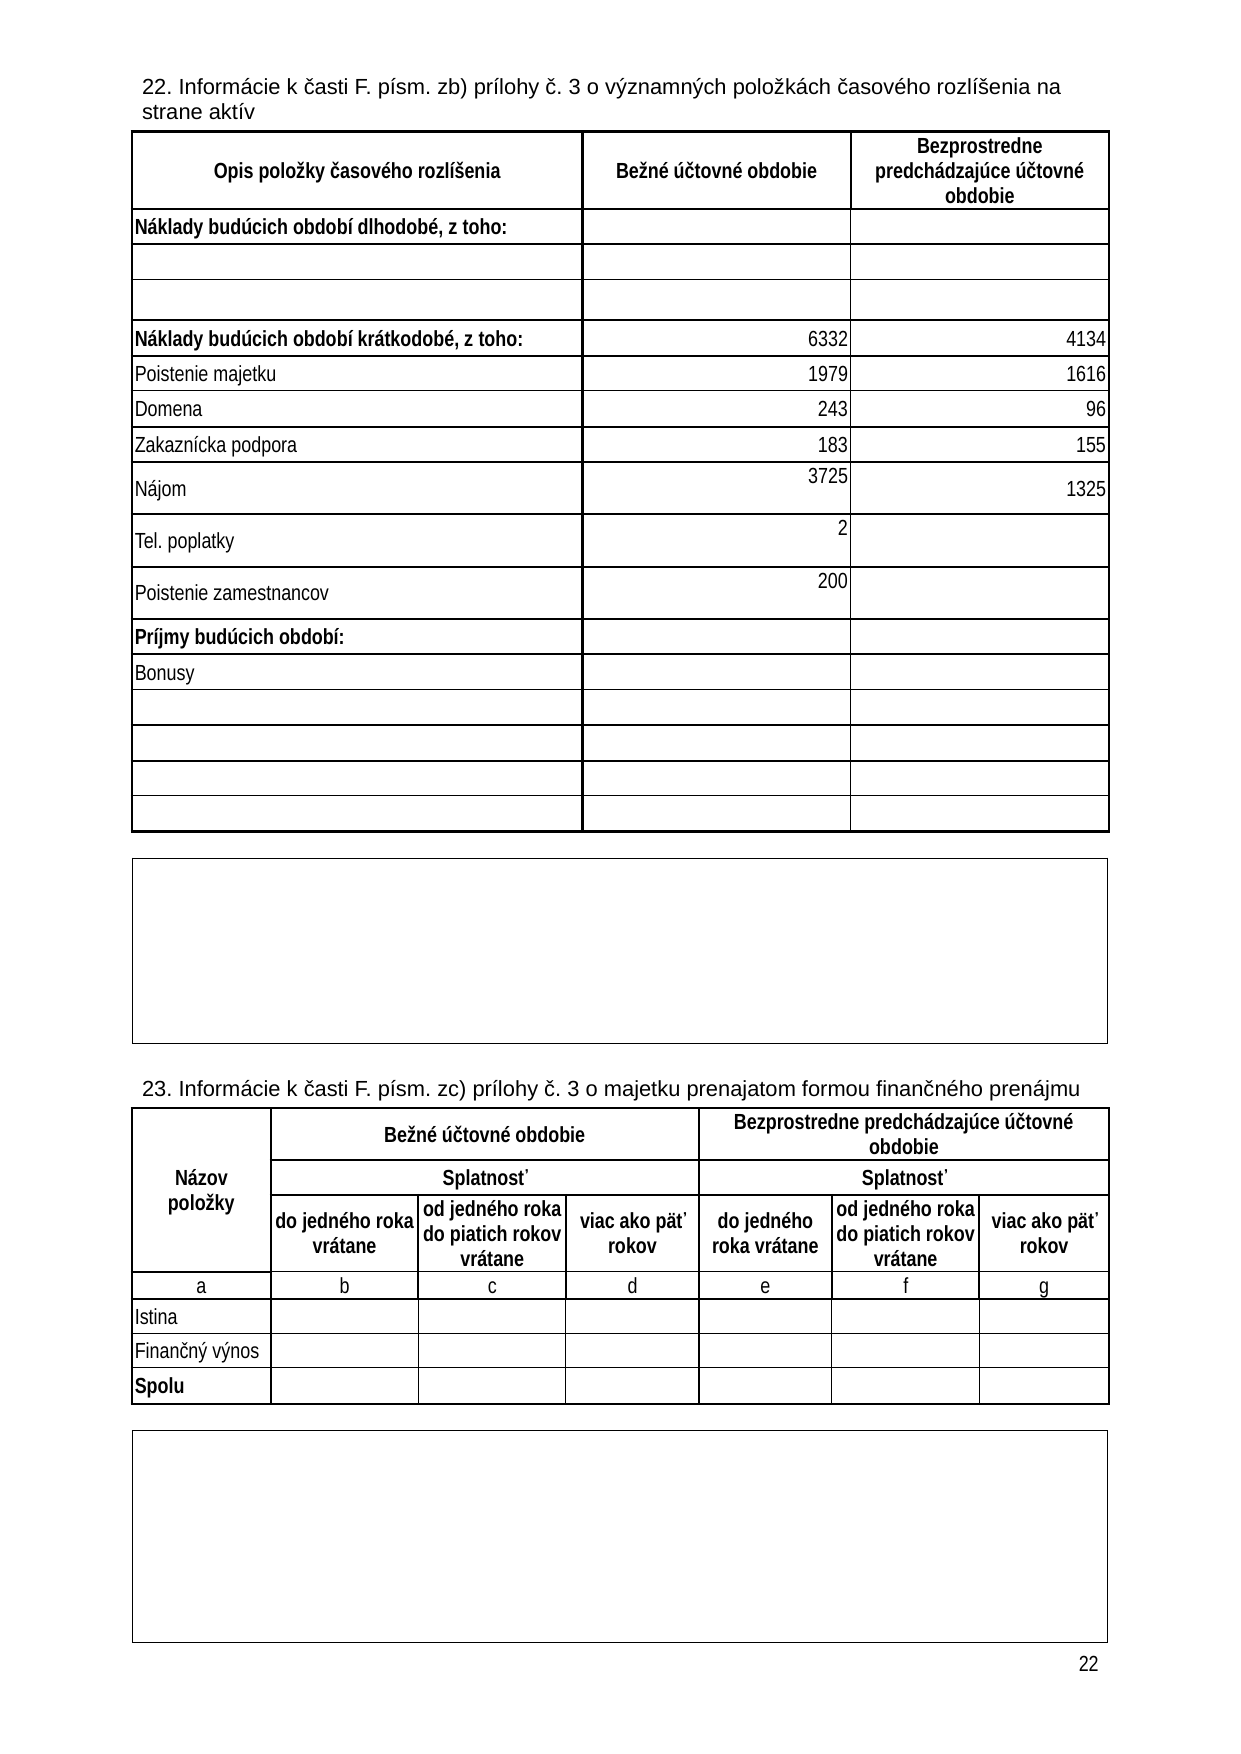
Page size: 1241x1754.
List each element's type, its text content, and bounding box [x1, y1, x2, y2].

table_cell viac ako päť rokov [567, 1196, 698, 1271]
table_cell [851, 726, 1108, 759]
table_cell 155 [851, 428, 1108, 461]
table_cell do jedného roka vrátane [700, 1196, 831, 1271]
table_cell [584, 690, 850, 724]
table_cell [133, 796, 581, 830]
table_cell od jedného roka do piatich rokov vrátane [833, 1196, 978, 1271]
table_cell [851, 568, 1108, 618]
table_cell [584, 796, 850, 830]
table_cell Tel. poplatky [133, 515, 581, 566]
table_cell [700, 1300, 831, 1333]
table_cell [980, 1300, 1108, 1333]
table_cell 183 [584, 428, 850, 461]
table_cell 4134 [851, 321, 1108, 355]
table_cell [584, 280, 850, 319]
table_cell Poistenie zamestnancov [133, 568, 581, 618]
table_cell [700, 1334, 831, 1367]
table_cell [584, 762, 850, 795]
table_cell [566, 1334, 698, 1367]
table_cell Splatnosť [272, 1161, 698, 1194]
table_header Bežné účtovné obdobie [584, 133, 850, 208]
table_cell [851, 762, 1108, 795]
table_cell [851, 620, 1108, 653]
table_cell 1325 [851, 463, 1108, 513]
table_cell Splatnosť [700, 1161, 1108, 1194]
table_cell [832, 1368, 979, 1403]
table_cell [272, 1368, 418, 1403]
table_cell [419, 1368, 565, 1403]
table_cell Istina [133, 1300, 270, 1333]
table_header Bezprostredne predchádzajúce účtovné obdobie [852, 133, 1108, 208]
table_cell [851, 245, 1108, 279]
table_cell Nájom [133, 463, 581, 513]
table_cell 243 [584, 391, 850, 426]
table_cell [566, 1368, 698, 1403]
table_cell [851, 280, 1108, 319]
table_cell [133, 690, 581, 724]
table_cell [832, 1334, 979, 1367]
table_cell 96 [851, 391, 1108, 426]
table_cell [851, 796, 1108, 830]
table_cell [851, 690, 1108, 724]
table_cell [980, 1368, 1108, 1403]
table_cell od jedného roka do piatich rokov vrátane [419, 1196, 565, 1271]
table_cell f [833, 1272, 978, 1298]
table_cell 6332 [584, 321, 850, 355]
table_cell [272, 1300, 418, 1333]
table_cell [272, 1334, 418, 1367]
table_cell Náklady budúcich období dlhodobé, z toho: [133, 210, 581, 243]
text 22. Informácie k časti F. písm. zb) prílohy č. 3 o významných položkách časového rozlíšenia na strane aktív [142, 74, 1098, 124]
table_header [133, 1431, 1107, 1642]
table_cell 1616 [851, 357, 1108, 390]
table_header Názov položky [133, 1109, 270, 1271]
table_cell [133, 280, 581, 319]
table_cell [133, 245, 581, 279]
table_cell d [567, 1272, 698, 1298]
table_cell [584, 245, 850, 279]
table_cell [133, 762, 581, 795]
text 23. Informácie k časti F. písm. zc) prílohy č. 3 o majetku prenajatom formou finančného prenájmu [142, 1076, 1098, 1101]
table_cell [851, 655, 1108, 689]
table_header Bezprostredne predchádzajúce účtovné obdobie [700, 1109, 1108, 1159]
table_cell Bonusy [133, 655, 581, 689]
table_cell [419, 1334, 565, 1367]
table_cell [584, 655, 850, 689]
table_cell Poistenie majetku [133, 357, 581, 390]
table_cell [133, 726, 581, 759]
table_cell 2 [584, 515, 850, 566]
table_cell [419, 1300, 565, 1333]
table_cell [851, 210, 1108, 243]
table_cell 3725 [584, 463, 850, 513]
table_cell do jedného roka vrátane [272, 1196, 417, 1271]
table_cell [584, 210, 850, 243]
table_cell [700, 1368, 831, 1403]
table_header [133, 859, 1107, 1043]
table_cell g [980, 1272, 1108, 1298]
table_cell Náklady budúcich období krátkodobé, z toho: [133, 321, 581, 355]
table_cell Spolu [133, 1368, 270, 1403]
table_cell b [272, 1272, 417, 1298]
table_cell [566, 1300, 698, 1333]
table_cell Domena [133, 391, 581, 426]
table_cell e [700, 1272, 831, 1298]
table_cell Príjmy budúcich období: [133, 620, 581, 653]
table_cell 200 [584, 568, 850, 618]
table_cell viac ako päť rokov [980, 1196, 1108, 1271]
table_cell [980, 1334, 1108, 1367]
table_cell [584, 620, 850, 653]
table_cell Finančný výnos [133, 1334, 270, 1367]
table_cell [584, 726, 850, 759]
table_header Bežné účtovné obdobie [272, 1109, 698, 1159]
table_cell a [133, 1273, 270, 1298]
table_header Opis položky časového rozlíšenia [133, 133, 581, 208]
table_cell c [419, 1272, 565, 1298]
table_cell Zakaznícka podpora [133, 428, 581, 461]
table_cell [851, 515, 1108, 566]
table_cell 1979 [584, 357, 850, 390]
table_cell [832, 1300, 979, 1333]
